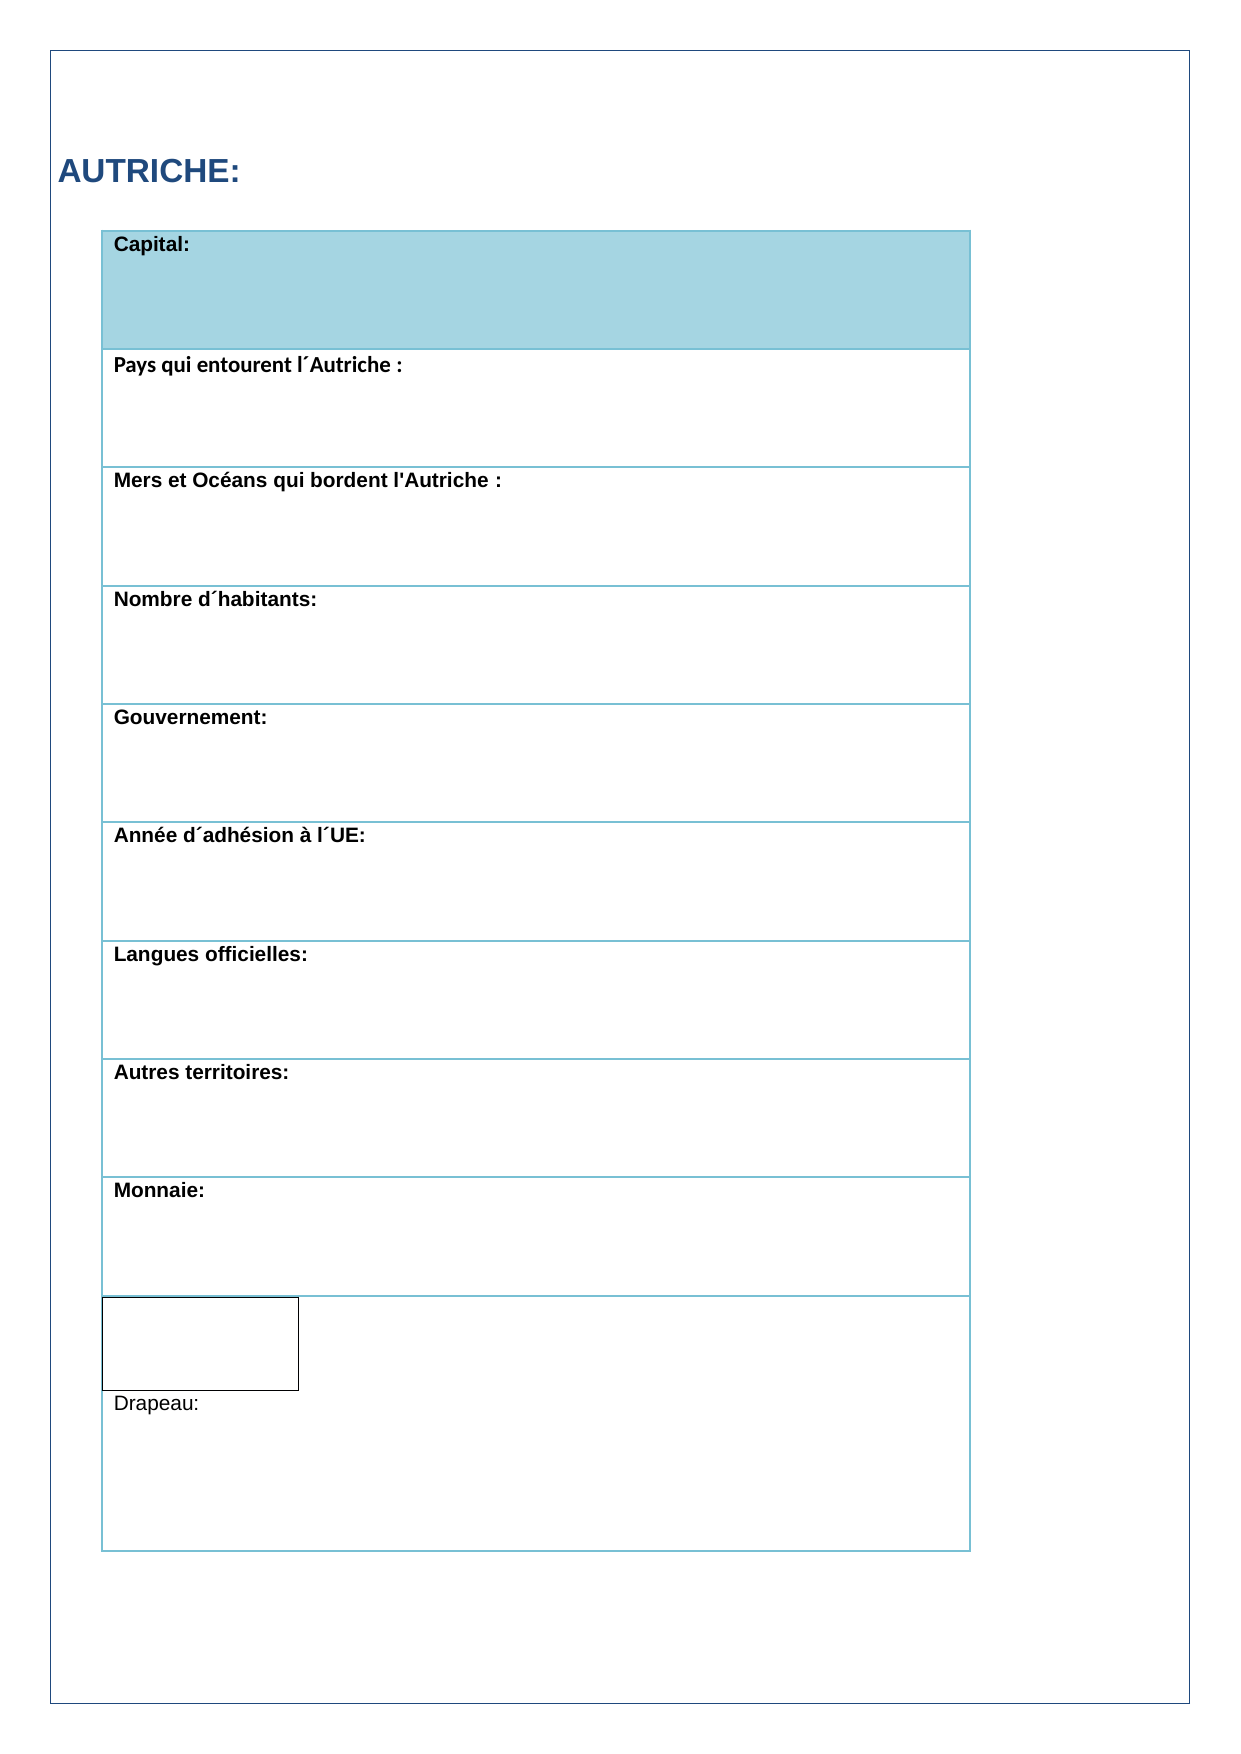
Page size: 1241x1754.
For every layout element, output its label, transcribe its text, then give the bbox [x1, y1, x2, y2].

table_header Capital: [103, 232, 969, 348]
table_cell Langues officielles: [103, 942, 969, 1058]
table_cell Nombre d´habitants: [103, 587, 969, 703]
table_cell Année d´adhésion à l´UE: [103, 823, 969, 939]
table_cell Monnaie: [103, 1178, 969, 1294]
table_cell Drapeau: [103, 1297, 969, 1549]
table_cell Mers et Océans qui bordent l'Autriche : [103, 468, 969, 584]
table_header [103, 1298, 298, 1390]
table_cell Pays qui entourent l´Autriche : [103, 350, 969, 466]
text AUTRICHE: [57, 151, 1127, 189]
table_cell Gouvernement: [103, 705, 969, 821]
table_cell Autres territoires: [103, 1060, 969, 1176]
